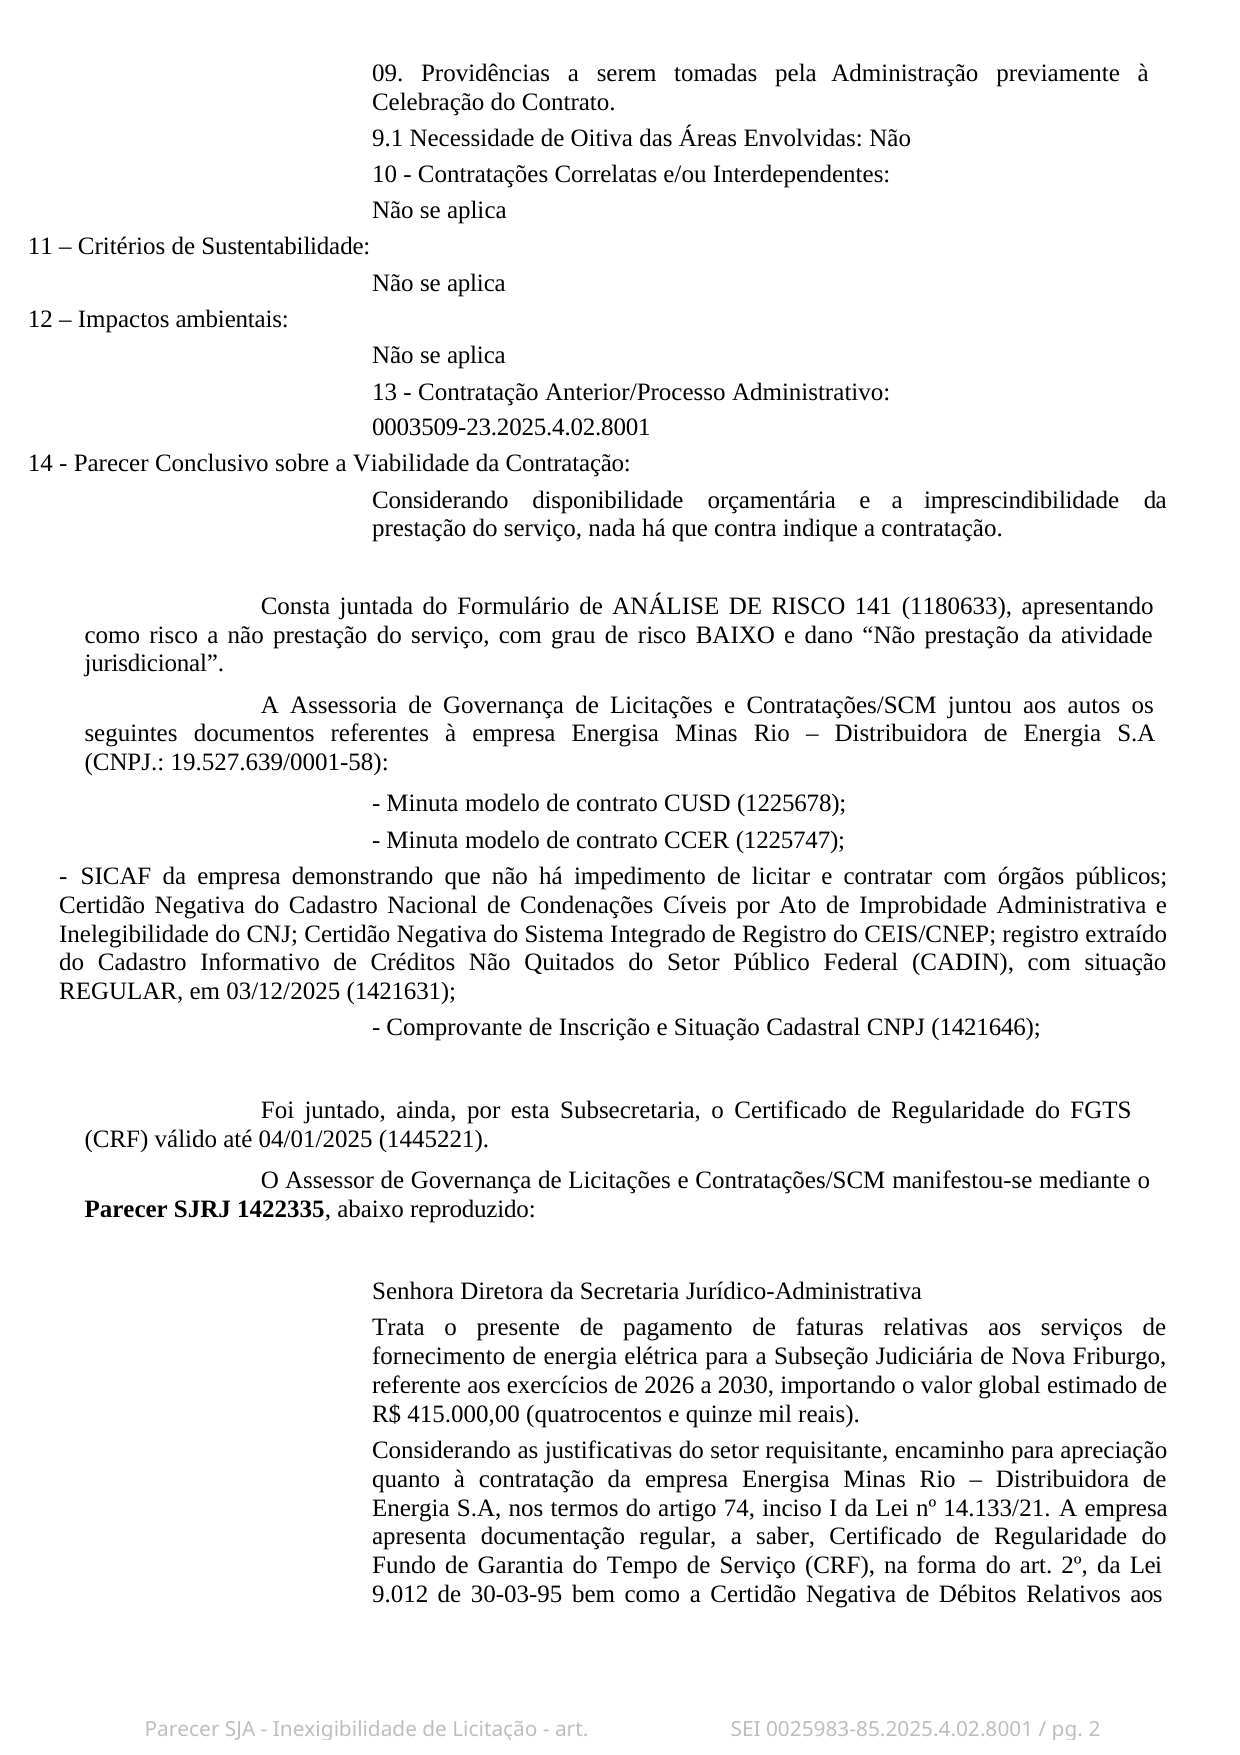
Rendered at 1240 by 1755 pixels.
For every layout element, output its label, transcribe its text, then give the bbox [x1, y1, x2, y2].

text Parecer SJRJ 1422335, abaixo reproduzido: [84, 1194, 1181, 1222]
text Foi juntado, ainda, por esta Subsecretaria, o Certificado de Regularidade do FGTS (CRF) válido até 04/01/2025 (1445221). [84, 1095, 1181, 1152]
text A Assessoria de Governança de Licitações e Contratações/SCM juntou aos autos os seguintes documentos referentes à empresa Energisa Minas Rio – Distribuidora de Energia S.A (CNPJ.: 19.527.639/0001-58): [84, 690, 1155, 776]
list - Contratação Anterior/Processo Administrativo: 0003509-23.2025.4.02.8001 [372, 377, 890, 441]
text Considerando as justificativas do setor requisitante, encaminho para apreciação quanto à contratação da empresa Energisa Minas Rio – Distribuidora de Energia S.A, nos termos do artigo 74, inciso I da Lei nº 14.133/21. A empresa apresenta documentação regular, a saber, Certificado de Regularidade do Fundo de Garantia do Tempo de Serviço (CRF), na forma do art. 2º, da Lei [372, 1435, 1168, 1579]
text Considerando disponibilidade orçamentária e a imprescindibilidade da prestação do serviço, nada há que contra indique a contratação. [372, 485, 1167, 542]
list – Critérios de Sustentabilidade: [28, 231, 1181, 260]
list SICAF da empresa demonstrando que não há impedimento de licitar e contratar com órgãos públicos; Certidão Negativa do Cadastro Nacional de Condenações Cíveis por Ato de Improbidade Administrativa e Inelegibilidade do CNJ; Certidão Negativa do Sistema Integrado de Registro do CEIS/CNEP; registro extraído do Cadastro Informativo de Créditos Não Quitados do Setor Público Federal (CADIN), com situação REGULAR, em 03/12/2025 (1421631); [59, 861, 1168, 1005]
text Não se aplica [372, 268, 1181, 296]
text 9.012 de 30-03-95 bem como a Certidão Negativa de Débitos Relativos aos [372, 1579, 1181, 1608]
list Comprovante de Inscrição e Situação Cadastral CNPJ (1421646); [372, 1012, 1181, 1041]
text Senhora Diretora da Secretaria Jurídico-Administrativa [372, 1276, 1181, 1305]
text 09. Providências a serem tomadas pela Administração previamente à Celebração do Contrato. [372, 58, 1181, 116]
text 9.1 Necessidade de Oitiva das Áreas Envolvidas: Não 10 - Contratações Correlatas e/ou Interdependentes: Não se aplica [372, 123, 914, 224]
text Não se aplica [372, 340, 1181, 369]
list Minuta modelo de contrato CUSD (1225678); [372, 788, 1181, 817]
list - Parecer Conclusivo sobre a Viabilidade da Contratação: [28, 448, 1181, 477]
text Trata o presente de pagamento de faturas relativas aos serviços de fornecimento de energia elétrica para a Subseção Judiciária de Nova Friburgo, referente aos exercícios de 2026 a 2030, importando o valor global estimado de R$ 415.000,00 (quatrocentos e quinze mil reais). [372, 1312, 1167, 1427]
text O Assessor de Governança de Licitações e Contratações/SCM manifestou-se mediante o [261, 1165, 1181, 1194]
list – Impactos ambientais: [28, 304, 1181, 333]
text Consta juntada do Formulário de ANÁLISE DE RISCO 141 (1180633), apresentando como risco a não prestação do serviço, com grau de risco BAIXO e dano “Não prestação da atividade jurisdicional”. [84, 591, 1155, 677]
list Minuta modelo de contrato CCER (1225747); [372, 825, 1181, 853]
